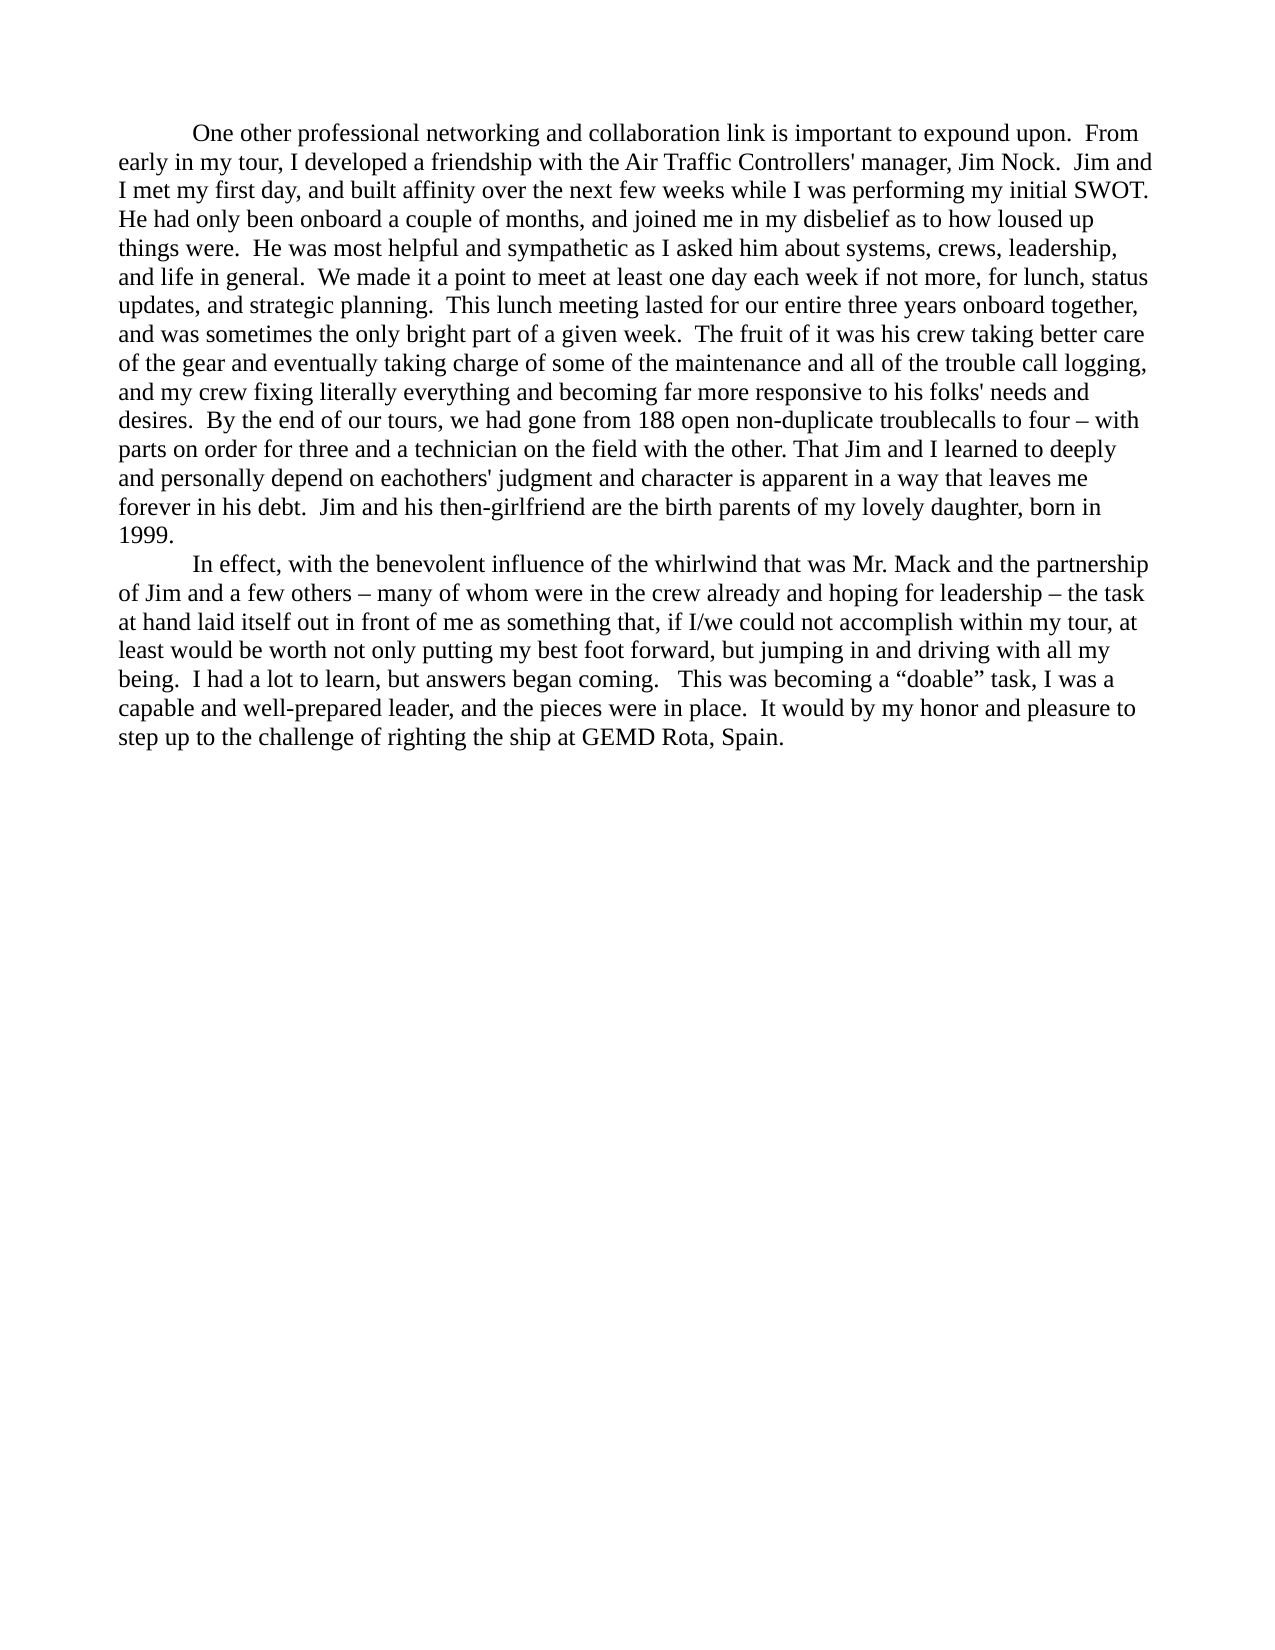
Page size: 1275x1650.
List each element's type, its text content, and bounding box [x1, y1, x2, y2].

text In effect, with the benevolent influence of the whirlwind that was Mr. Mack and the partnership of Jim and a few others – many of whom were in the crew already and hoping for leadership – the task at hand laid itself out in front of me as something that, if I/we could not accomplish within my tour, at least would be worth not only putting my best foot forward, but jumping in and driving with all my being. I had a lot to learn, but answers began coming. This was becoming a “doable” task, I was a capable and well-prepared leader, and the pieces were in place. It would by my honor and pleasure to step up to the challenge of righting the ship at GEMD Rota, Spain. [118, 549, 1157, 751]
text One other professional networking and collaboration link is important to expound upon. From early in my tour, I developed a friendship with the Air Traffic Controllers' manager, Jim Nock. Jim and I met my first day, and built affinity over the next few weeks while I was performing my initial SWOT. He had only been onboard a couple of months, and joined me in my disbelief as to how loused up things were. He was most helpful and sympathetic as I asked him about systems, crews, leadership, and life in general. We made it a point to meet at least one day each week if not more, for lunch, status updates, and strategic planning. This lunch meeting lasted for our entire three years onboard together, and was sometimes the only bright part of a given week. The fruit of it was his crew taking better care of the gear and eventually taking charge of some of the maintenance and all of the trouble call logging, and my crew fixing literally everything and becoming far more responsive to his folks' needs and desires. By the end of our tours, we had gone from 188 open non-duplicate troublecalls to four – with parts on order for three and a technician on the field with the other. That Jim and I learned to deeply and personally depend on eachothers' judgment and character is apparent in a way that leaves me forever in his debt. Jim and his then-girlfriend are the birth parents of my lovely daughter, born in 1999. [118, 118, 1157, 549]
